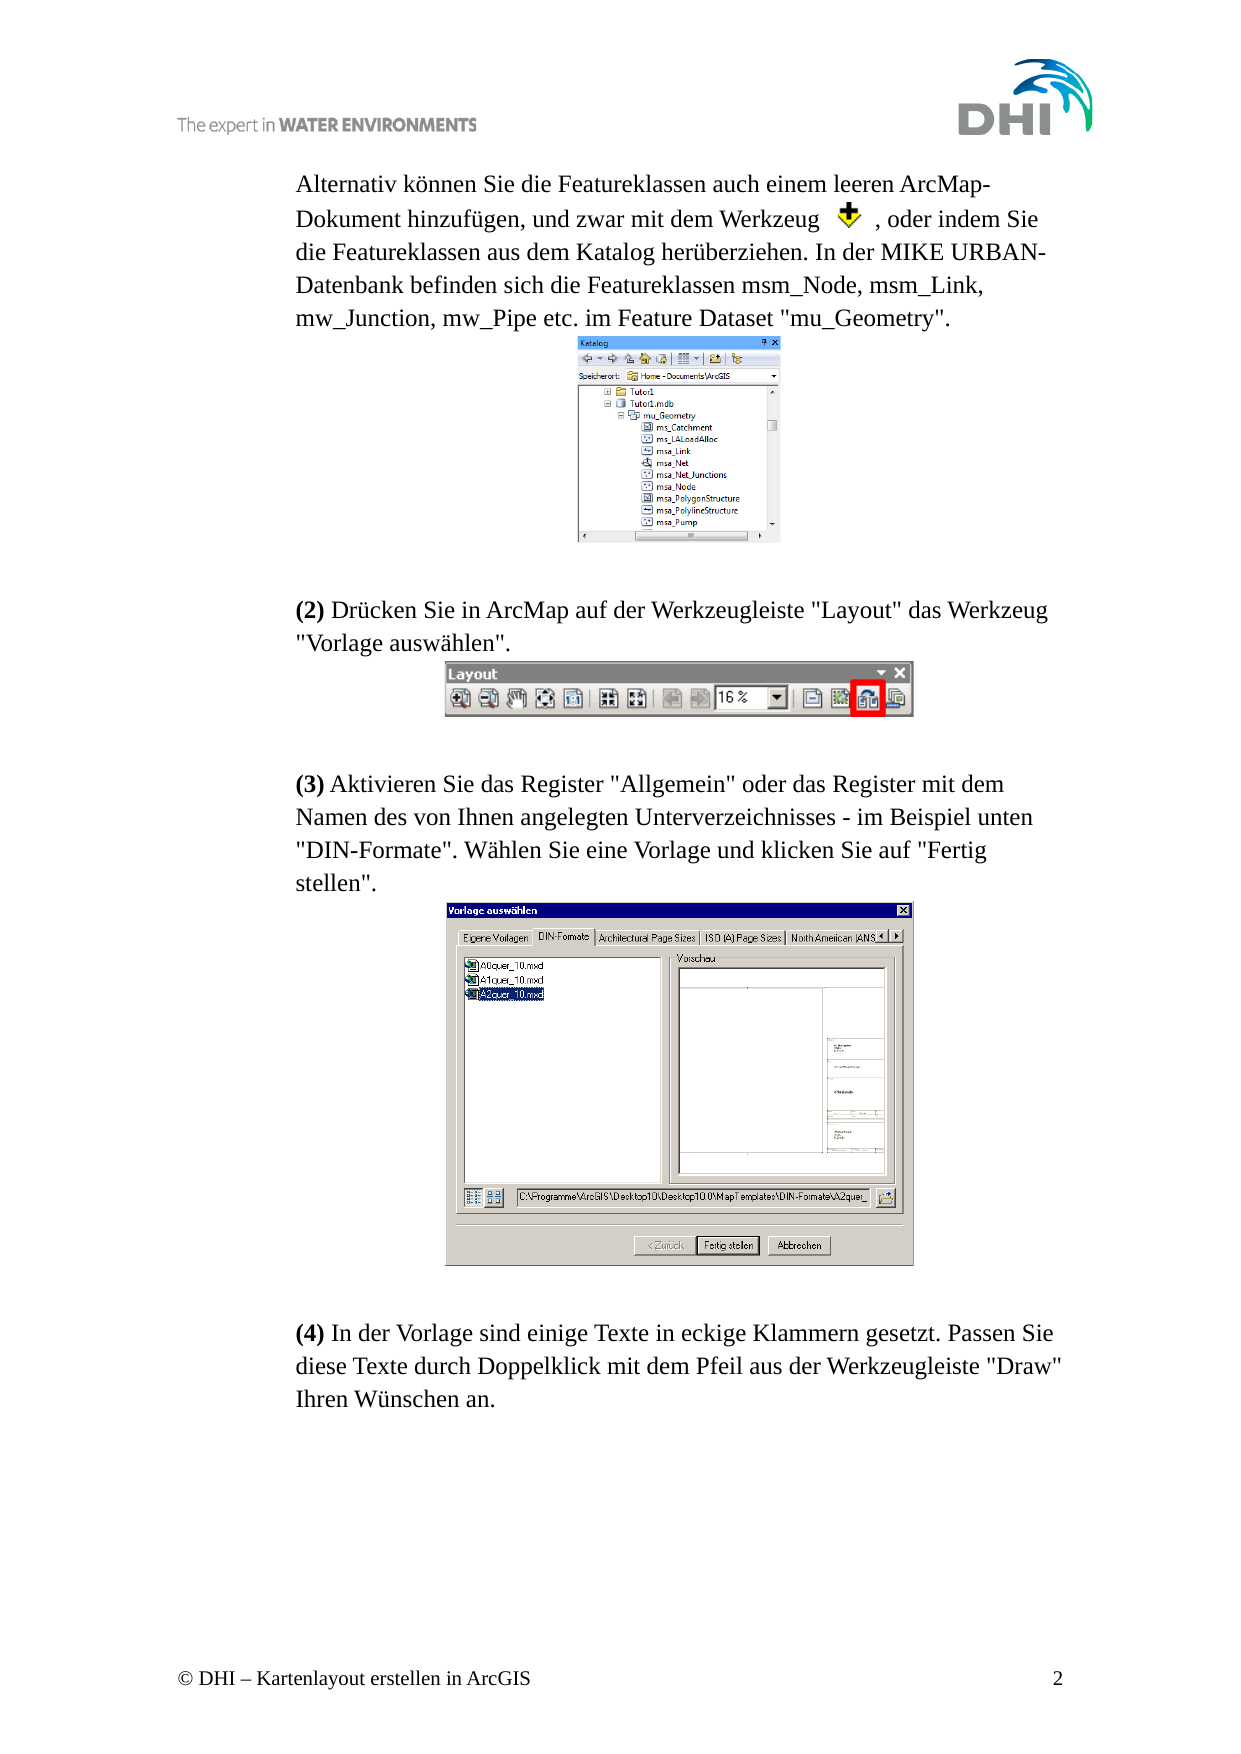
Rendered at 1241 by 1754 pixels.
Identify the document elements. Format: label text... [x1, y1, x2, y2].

picture [837, 202, 863, 228]
picture [444, 661, 914, 717]
picture [958, 59, 1093, 135]
text (3) Aktivieren Sie das Register "Allgemein" oder das Register mit dem Namen des von Ihnen angelegten Unterverzeichnisses - im Beispiel unten "DIN-Formate". Wählen Sie eine Vorlage und klicken Sie auf "Fertig stellen". [295, 769, 1063, 897]
picture [577, 336, 781, 543]
text Alternativ können Sie die Featureklassen auch einem leeren ArcMap-Dokument hinzufügen, und zwar mit dem Werkzeug , oder indem Sie die Featureklassen aus dem Katalog herüberziehen. In der MIKE URBAN-Datenbank befinden sich die Featureklassen msm_Node, msm_Link, mw_Junction, mw_Pipe etc. im Feature Dataset "mu_Geometry". [295, 169, 1063, 332]
text (2) Drücken Sie in ArcMap auf der Werkzeugleiste "Layout" das Werkzeug "Vorlage auswählen". [295, 595, 1063, 657]
picture [444, 901, 914, 1266]
text (4) In der Vorlage sind einige Texte in eckige Klammern gesetzt. Passen Sie diese Texte durch Doppelklick mit dem Pfeil aus der Werkzeugleiste "Draw" Ihren Wünschen an. [295, 1318, 1063, 1413]
picture [177, 117, 477, 135]
